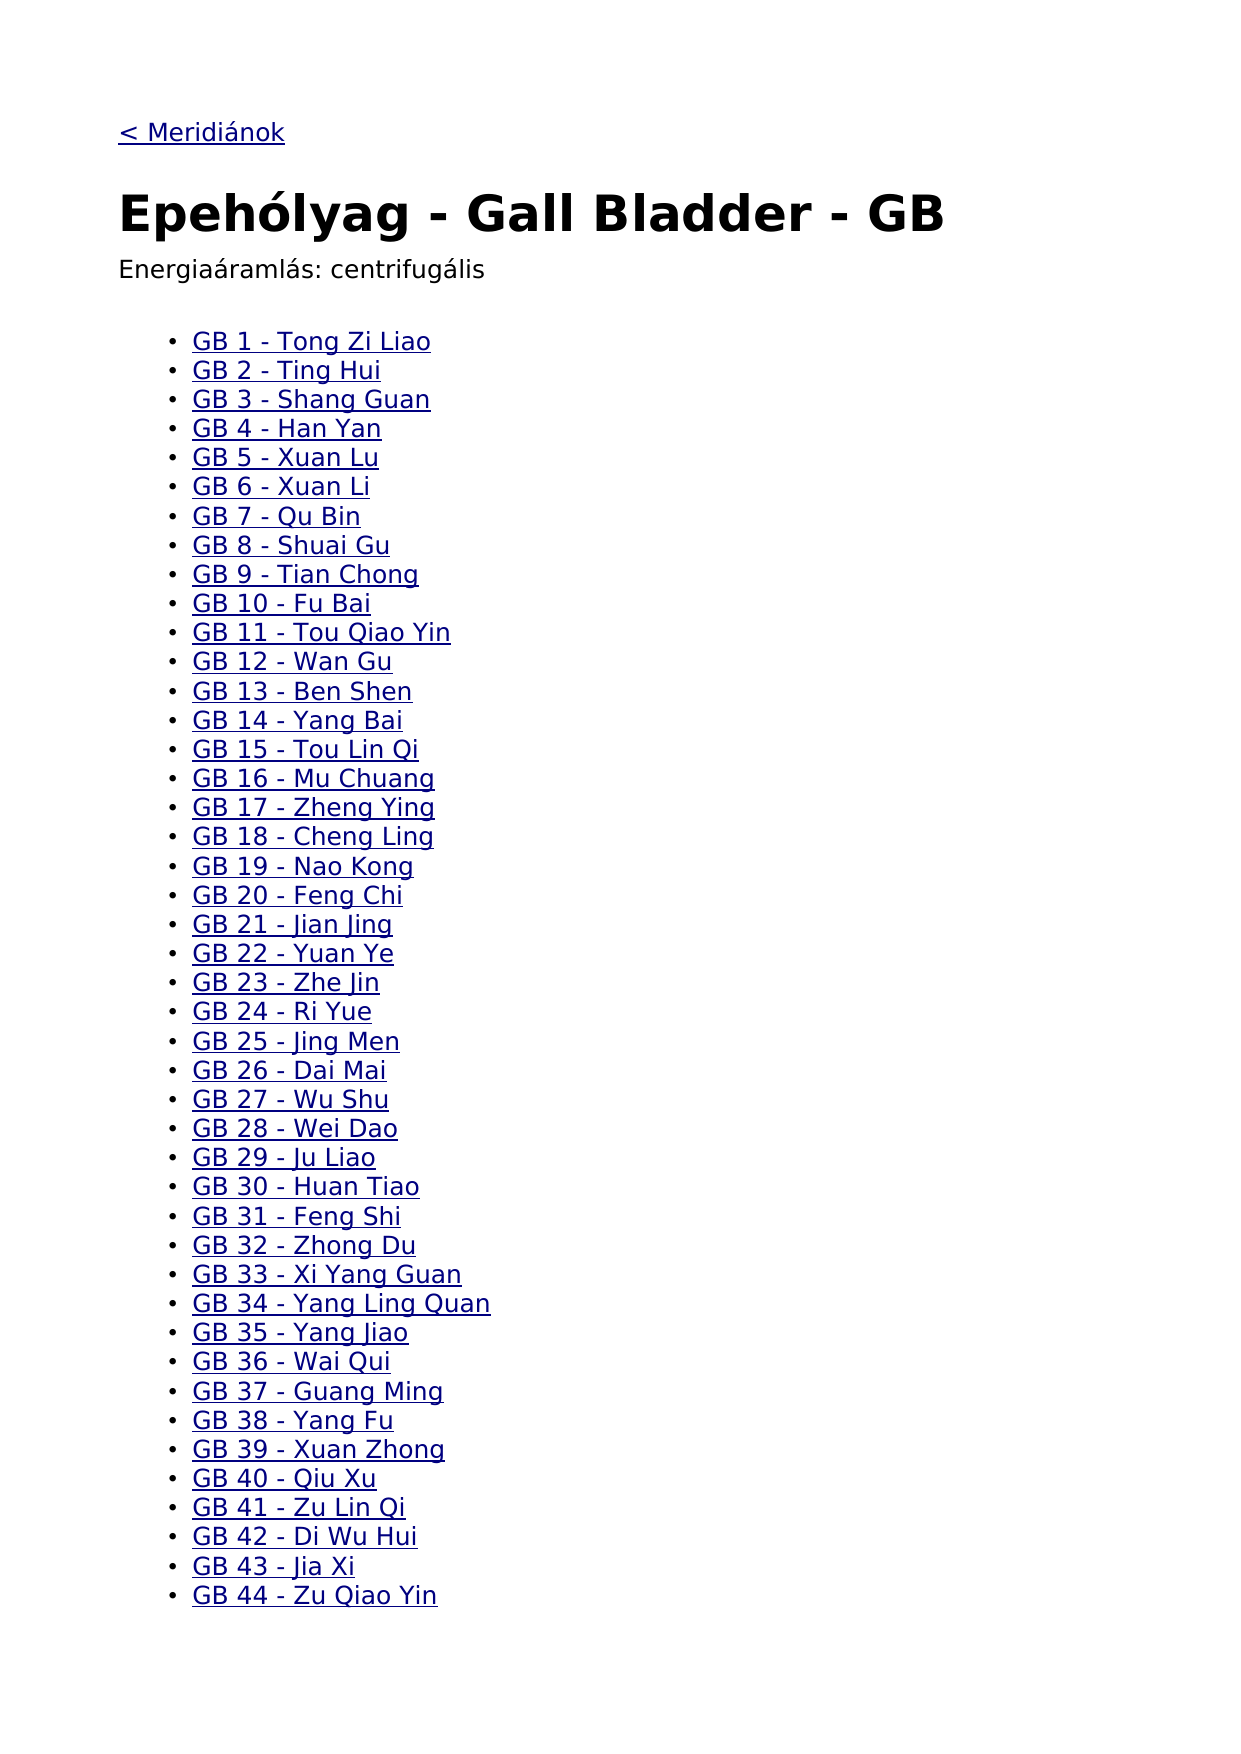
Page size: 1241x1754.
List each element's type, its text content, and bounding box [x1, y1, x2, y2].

list GB 8 - Shuai Gu [177, 531, 1122, 560]
list GB 19 - Nao Kong [177, 852, 1122, 881]
list GB 33 - Xi Yang Guan [177, 1260, 1122, 1289]
list GB 23 - Zhe Jin [177, 968, 1122, 997]
list GB 18 - Cheng Ling [177, 822, 1122, 852]
list GB 2 - Ting Hui [177, 356, 1122, 385]
list GB 30 - Huan Tiao [177, 1172, 1122, 1202]
list GB 24 - Ri Yue [177, 997, 1122, 1027]
list GB 26 - Dai Mai [177, 1056, 1122, 1085]
list GB 27 - Wu Shu [177, 1085, 1122, 1114]
list GB 11 - Tou Qiao Yin [177, 618, 1122, 647]
list GB 6 - Xuan Li [177, 472, 1122, 502]
list GB 35 - Yang Jiao [177, 1318, 1122, 1347]
list GB 31 - Feng Shi [177, 1202, 1122, 1231]
list GB 43 - Jia Xi [177, 1552, 1122, 1581]
list GB 40 - Qiu Xu [177, 1464, 1122, 1493]
list GB 5 - Xuan Lu [177, 443, 1122, 472]
list GB 3 - Shang Guan [177, 385, 1122, 414]
list GB 41 - Zu Lin Qi [177, 1493, 1122, 1522]
list GB 37 - Guang Ming [177, 1377, 1122, 1406]
list GB 16 - Mu Chuang [177, 764, 1122, 793]
text < Meridiánok [118, 118, 1122, 147]
list GB 7 - Qu Bin [177, 502, 1122, 531]
list GB 13 - Ben Shen [177, 677, 1122, 706]
list GB 22 - Yuan Ye [177, 939, 1122, 968]
subtitle Epehólyag - Gall Bladder - GB [118, 185, 1122, 243]
list GB 12 - Wan Gu [177, 647, 1122, 677]
list GB 1 - Tong Zi Liao [177, 327, 1122, 356]
list GB 32 - Zhong Du [177, 1231, 1122, 1260]
list GB 38 - Yang Fu [177, 1406, 1122, 1435]
list GB 4 - Han Yan [177, 414, 1122, 443]
list GB 21 - Jian Jing [177, 910, 1122, 939]
list GB 34 - Yang Ling Quan [177, 1289, 1122, 1318]
list GB 14 - Yang Bai [177, 706, 1122, 735]
list GB 29 - Ju Liao [177, 1143, 1122, 1172]
list GB 10 - Fu Bai [177, 589, 1122, 618]
list GB 25 - Jing Men [177, 1027, 1122, 1056]
list GB 15 - Tou Lin Qi [177, 735, 1122, 764]
list GB 39 - Xuan Zhong [177, 1435, 1122, 1464]
list GB 28 - Wei Dao [177, 1114, 1122, 1143]
list GB 42 - Di Wu Hui [177, 1522, 1122, 1552]
list GB 20 - Feng Chi [177, 881, 1122, 910]
list GB 36 - Wai Qui [177, 1347, 1122, 1377]
list GB 44 - Zu Qiao Yin [177, 1581, 1122, 1610]
text Energiaáramlás: centrifugális [118, 256, 1122, 285]
list GB 17 - Zheng Ying [177, 793, 1122, 822]
list GB 9 - Tian Chong [177, 560, 1122, 589]
